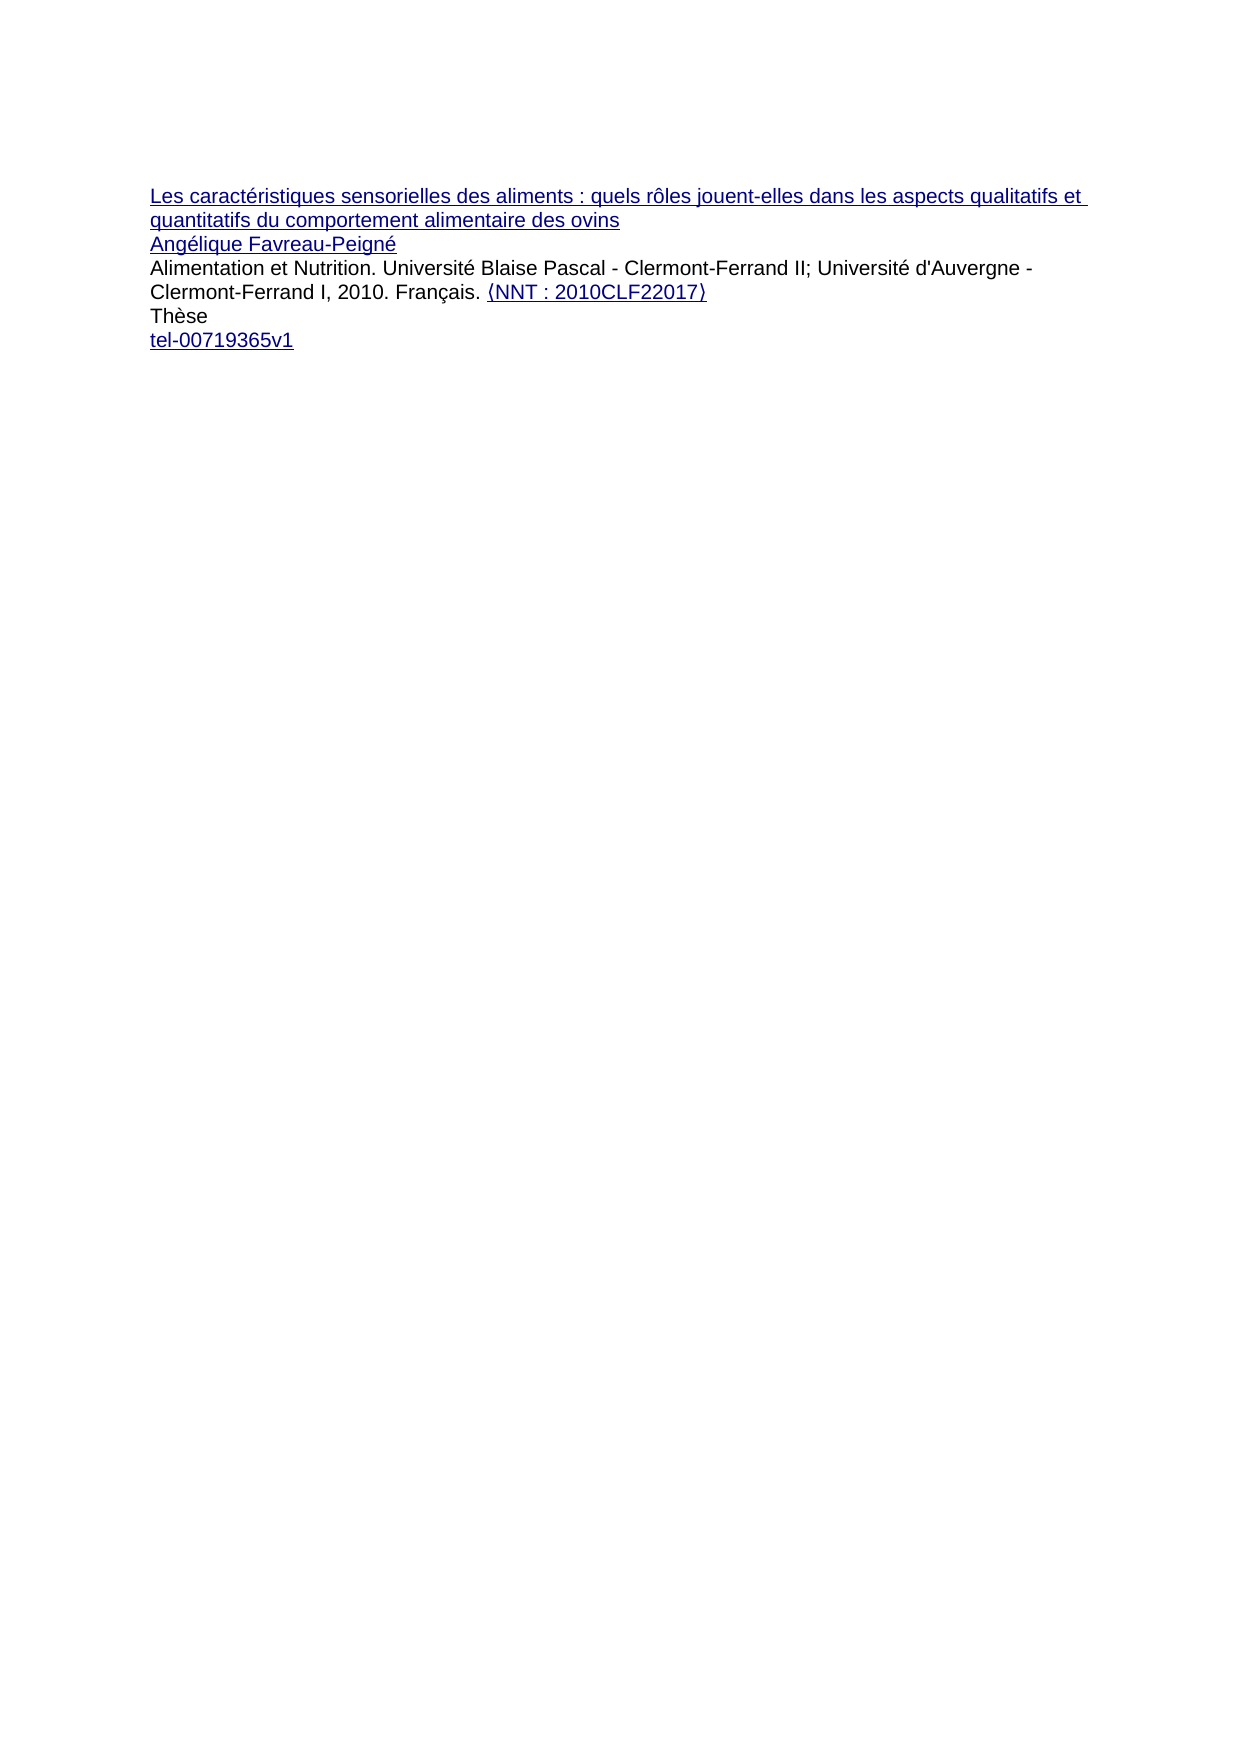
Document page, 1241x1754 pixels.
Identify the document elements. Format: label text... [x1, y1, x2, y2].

table_header Les caractéristiques sensorielles des aliments : quels rôles jouent-elles dans les aspects qualitatifs et quantitatifs du comportement alimentaire des ovins Angélique Favreau-Peigné Alimentation et Nutrition. Université Blaise Pascal - Clermont-Ferrand II; Université d'Auvergne - Clermont-Ferrand I, 2010. Français. ⟨NNT : 2010CLF22017⟩ Thèse tel-00719365v1 [150, 184, 1090, 352]
